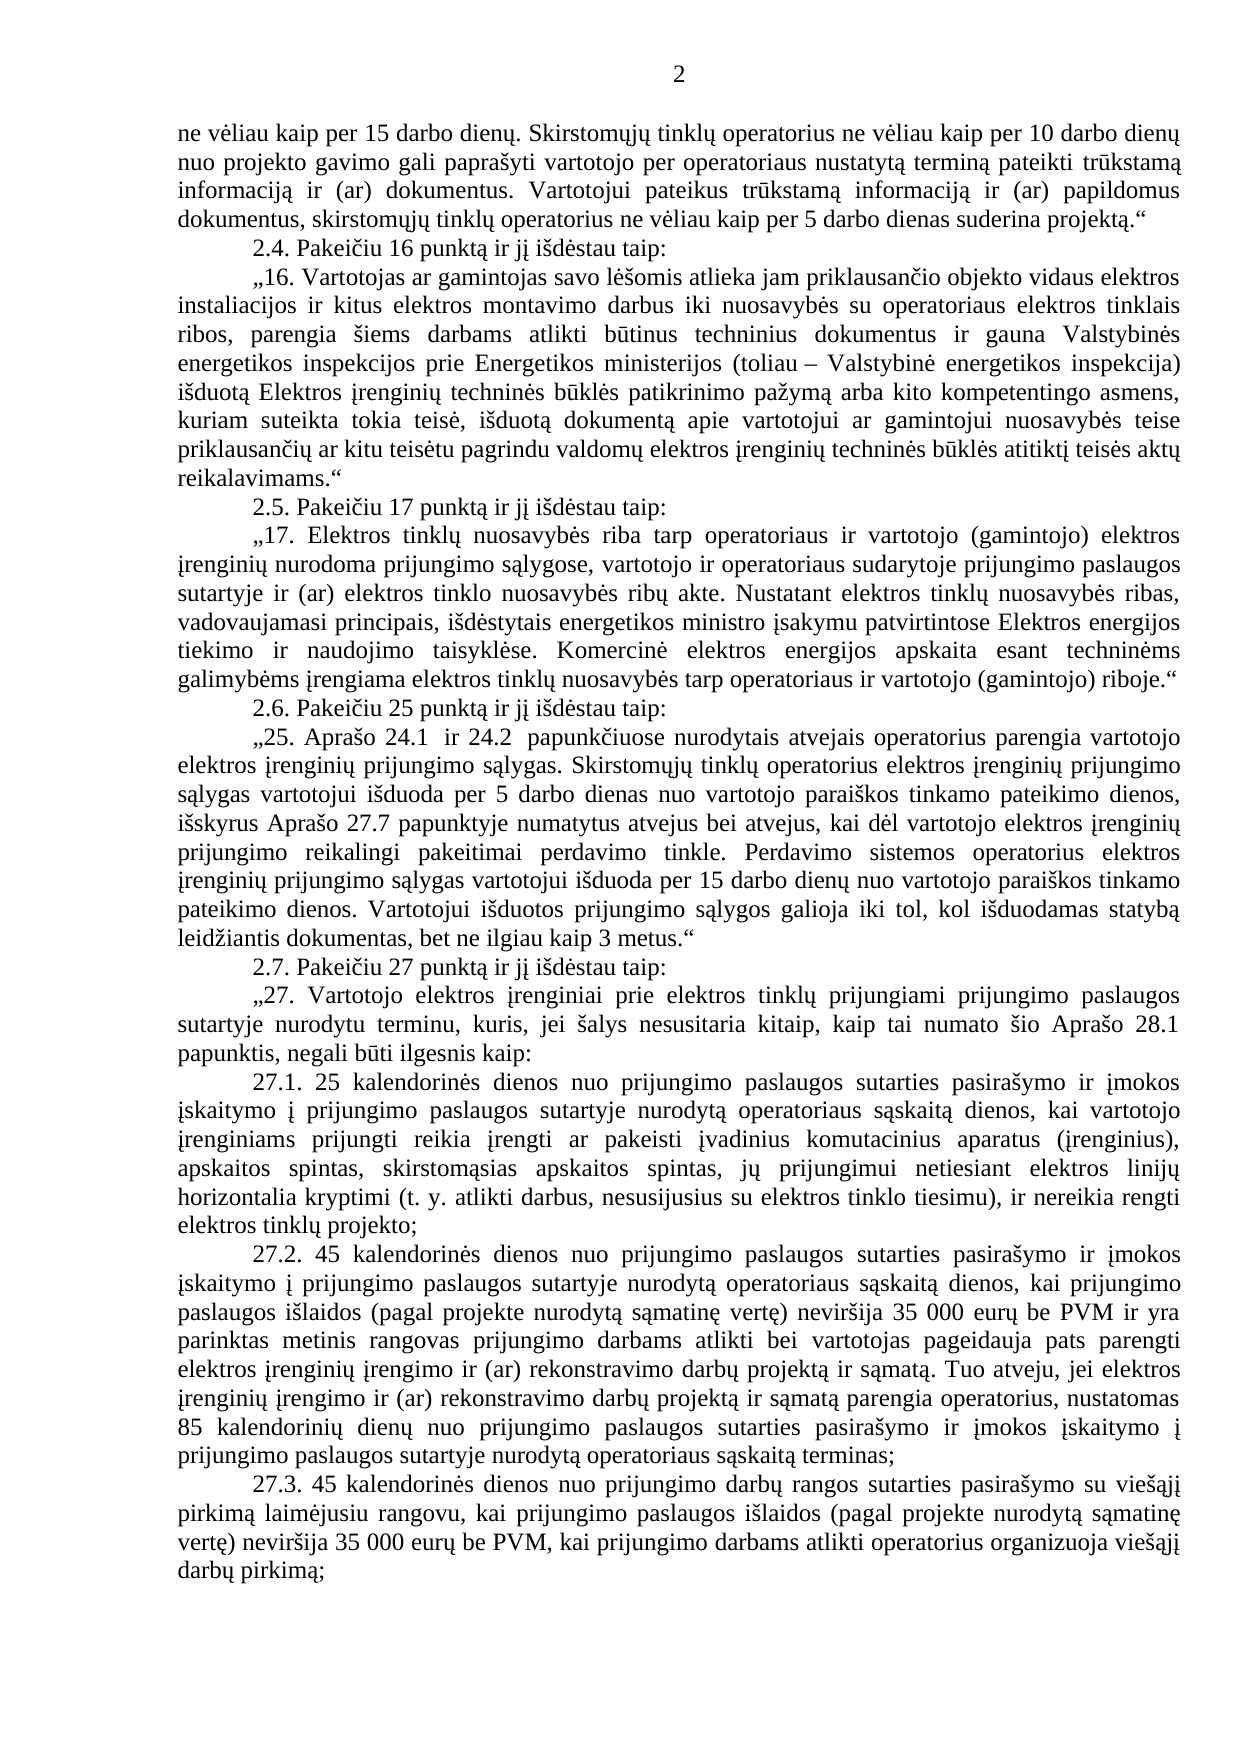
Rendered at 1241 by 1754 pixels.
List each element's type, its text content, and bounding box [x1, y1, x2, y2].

text ne vėliau kaip per 15 darbo dienų. Skirstomųjų tinklų operatorius ne vėliau kaip per 10 darbo dienų nuo projekto gavimo gali paprašyti vartotojo per operatoriaus nustatytą terminą pateikti trūkstamą informaciją ir (ar) dokumentus. Vartotojui pateikus trūkstamą informaciją ir (ar) papildomus dokumentus, skirstomųjų tinklų operatorius ne vėliau kaip per 5 darbo dienas suderina projektą.“ [177, 118, 1181, 233]
text 27.2. 45 kalendorinės dienos nuo prijungimo paslaugos sutarties pasirašymo ir įmokos įskaitymo į prijungimo paslaugos sutartyje nurodytą operatoriaus sąskaitą dienos, kai prijungimo paslaugos išlaidos (pagal projekte nurodytą sąmatinę vertę) neviršija 35 000 eurų be PVM ir yra parinktas metinis rangovas prijungimo darbams atlikti bei vartotojas pageidauja pats parengti elektros įrenginių įrengimo ir (ar) rekonstravimo darbų projektą ir sąmatą. Tuo atveju, jei elektros įrenginių įrengimo ir (ar) rekonstravimo darbų projektą ir sąmatą parengia operatorius, nustatomas 85 kalendorinių dienų nuo prijungimo paslaugos sutarties pasirašymo ir įmokos įskaitymo į prijungimo paslaugos sutartyje nurodytą operatoriaus sąskaitą terminas; [177, 1239, 1181, 1469]
text „25. Aprašo 24.1 ir 24.2 papunkčiuose nurodytais atvejais operatorius parengia vartotojo elektros įrenginių prijungimo sąlygas. Skirstomųjų tinklų operatorius elektros įrenginių prijungimo sąlygas vartotojui išduoda per 5 darbo dienas nuo vartotojo paraiškos tinkamo pateikimo dienos, išskyrus Aprašo 27.7 papunktyje numatytus atvejus bei atvejus, kai dėl vartotojo elektros įrenginių prijungimo reikalingi pakeitimai perdavimo tinkle. Perdavimo sistemos operatorius elektros įrenginių prijungimo sąlygas vartotojui išduoda per 15 darbo dienų nuo vartotojo paraiškos tinkamo pateikimo dienos. Vartotojui išduotos prijungimo sąlygos galioja iki tol, kol išduodamas statybą leidžiantis dokumentas, bet ne ilgiau kaip 3 metus.“ [177, 722, 1181, 952]
text 27.1. 25 kalendorinės dienos nuo prijungimo paslaugos sutarties pasirašymo ir įmokos įskaitymo į prijungimo paslaugos sutartyje nurodytą operatoriaus sąskaitą dienos, kai vartotojo įrenginiams prijungti reikia įrengti ar pakeisti įvadinius komutacinius aparatus (įrenginius), apskaitos spintas, skirstomąsias apskaitos spintas, jų prijungimui netiesiant elektros linijų horizontalia kryptimi (t. y. atlikti darbus, nesusijusius su elektros tinklo tiesimu), ir nereikia rengti elektros tinklų projekto; [177, 1067, 1181, 1239]
text 2.7. Pakeičiu 27 punktą ir jį išdėstau taip: [177, 952, 1181, 981]
text „17. Elektros tinklų nuosavybės riba tarp operatoriaus ir vartotojo (gamintojo) elektros įrenginių nurodoma prijungimo sąlygose, vartotojo ir operatoriaus sudarytoje prijungimo paslaugos sutartyje ir (ar) elektros tinklo nuosavybės ribų akte. Nustatant elektros tinklų nuosavybės ribas, vadovaujamasi principais, išdėstytais energetikos ministro įsakymu patvirtintose Elektros energijos tiekimo ir naudojimo taisyklėse. Komercinė elektros energijos apskaita esant techninėms galimybėms įrengiama elektros tinklų nuosavybės tarp operatoriaus ir vartotojo (gamintojo) riboje.“ [177, 521, 1181, 693]
text „27. Vartotojo elektros įrenginiai prie elektros tinklų prijungiami prijungimo paslaugos sutartyje nurodytu terminu, kuris, jei šalys nesusitaria kitaip, kaip tai numato šio Aprašo 28.1 papunktis, negali būti ilgesnis kaip: [177, 981, 1181, 1067]
text 27.3. 45 kalendorinės dienos nuo prijungimo darbų rangos sutarties pasirašymo su viešąjį pirkimą laimėjusiu rangovu, kai prijungimo paslaugos išlaidos (pagal projekte nurodytą sąmatinę vertę) neviršija 35 000 eurų be PVM, kai prijungimo darbams atlikti operatorius organizuoja viešąjį darbų pirkimą; [177, 1469, 1181, 1584]
text 2.5. Pakeičiu 17 punktą ir jį išdėstau taip: [177, 492, 1181, 521]
text 2.4. Pakeičiu 16 punktą ir jį išdėstau taip: [177, 233, 1181, 262]
text „16. Vartotojas ar gamintojas savo lėšomis atlieka jam priklausančio objekto vidaus elektros instaliacijos ir kitus elektros montavimo darbus iki nuosavybės su operatoriaus elektros tinklais ribos, parengia šiems darbams atlikti būtinus techninius dokumentus ir gauna Valstybinės energetikos inspekcijos prie Energetikos ministerijos (toliau – Valstybinė energetikos inspekcija) išduotą Elektros įrenginių techninės būklės patikrinimo pažymą arba kito kompetentingo asmens, kuriam suteikta tokia teisė, išduotą dokumentą apie vartotojui ar gamintojui nuosavybės teise priklausančių ar kitu teisėtu pagrindu valdomų elektros įrenginių techninės būklės atitiktį teisės aktų reikalavimams.“ [177, 262, 1181, 492]
text 2.6. Pakeičiu 25 punktą ir jį išdėstau taip: [177, 693, 1181, 722]
